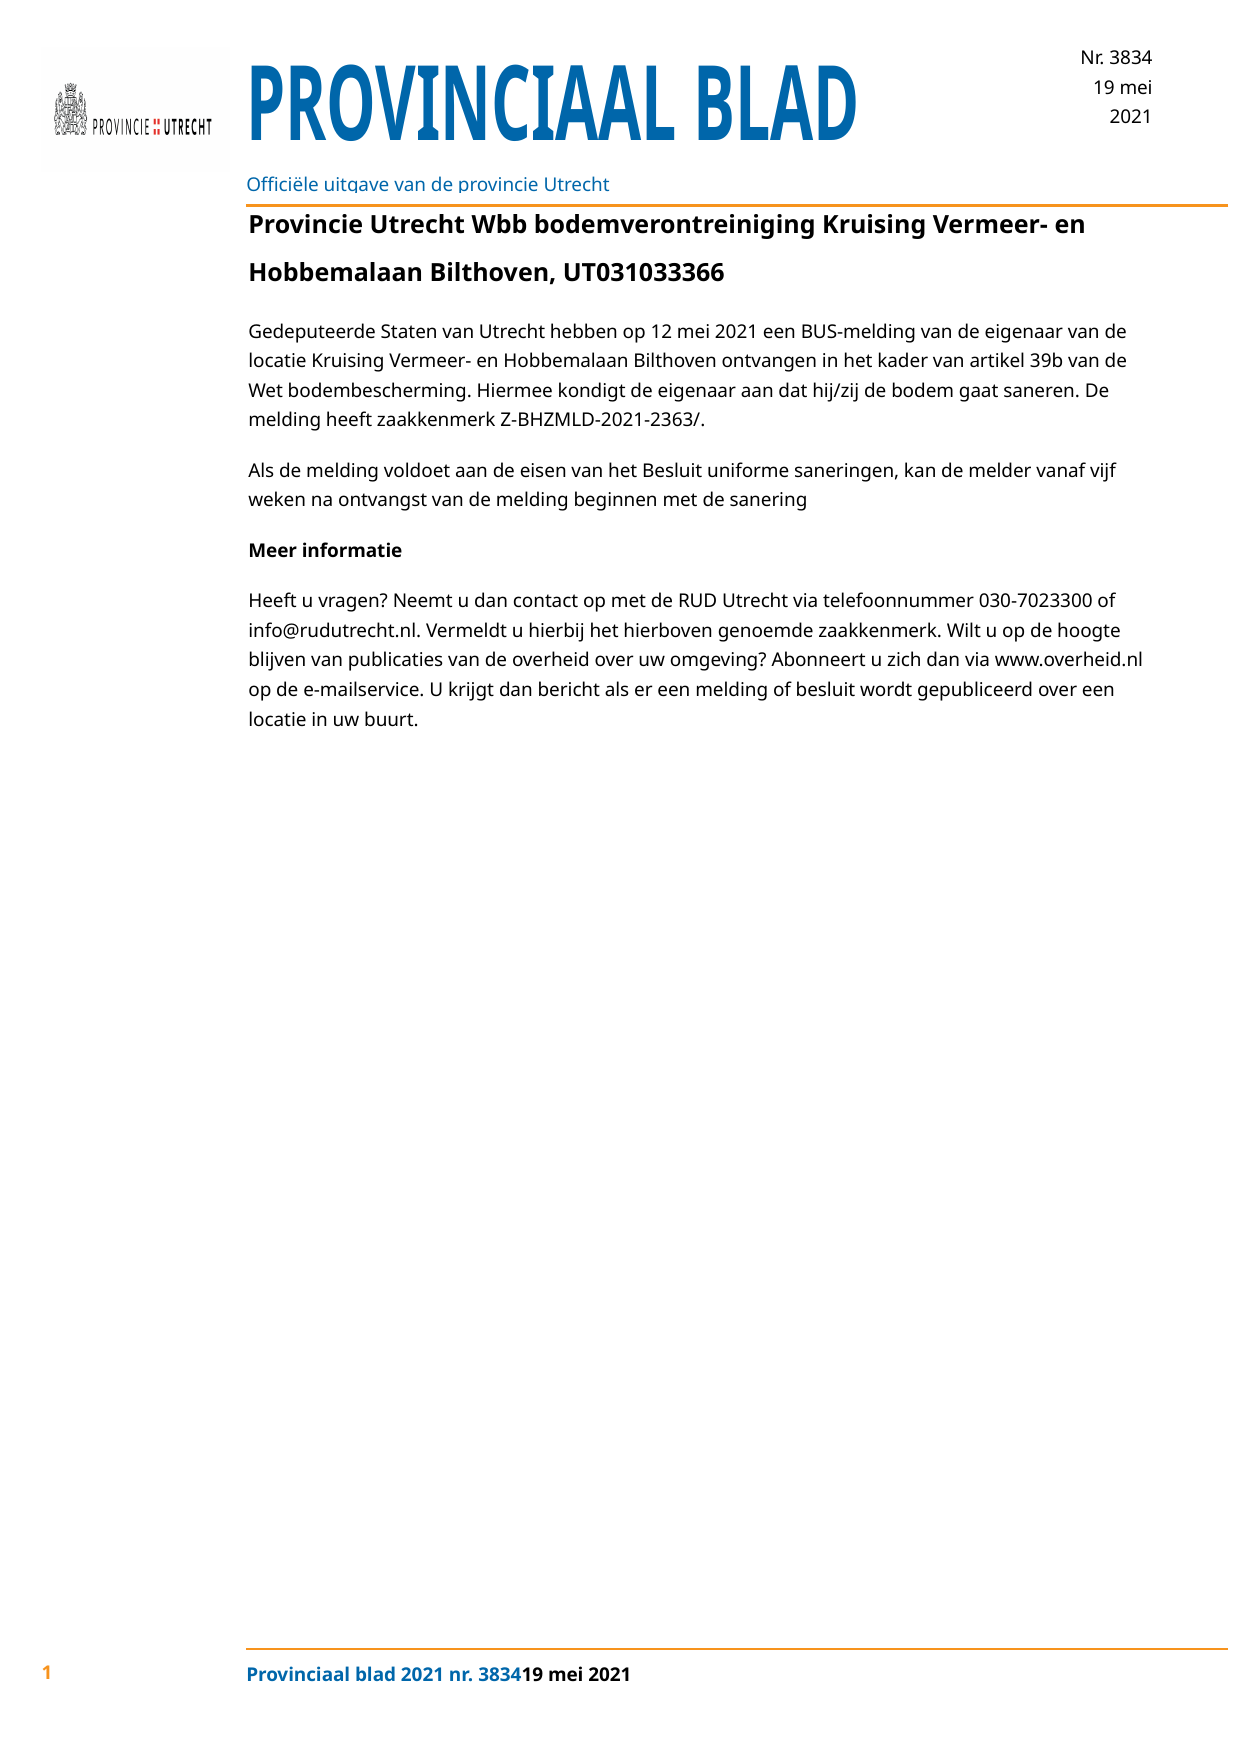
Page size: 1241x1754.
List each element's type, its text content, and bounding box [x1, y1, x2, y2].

text Heeft u vragen? Neemt u dan contact op met de RUD Utrecht via telefoonnummer 030-7023300 of info@rudutrecht.nl. Vermeldt u hierbij het hierboven genoemde zaakkenmerk. Wilt u op de hoogte blijven van publicaties van de overheid over uw omgeving? Abonneert u zich dan via www.overheid.nl op de e-mailservice. U krijgt dan bericht als er een melding of besluit wordt gepubliceerd over een locatie in uw buurt. [248, 587, 1152, 732]
text Als de melding voldoet aan de eisen van het Besluit uniforme saneringen, kan de melder vanaf vijf weken na ontvangst van de melding beginnen met de sanering [248, 457, 1152, 512]
text Provincie Utrecht Wbb bodemverontreiniging Kruising Vermeer- en Hobbemalaan Bilthoven, UT031033366 [248, 207, 1152, 288]
picture [41, 47, 231, 172]
text Gedeputeerde Staten van Utrecht hebben op 12 mei 2021 een BUS-melding van de eigenaar van de locatie Kruising Vermeer- en Hobbemalaan Bilthoven ontvangen in het kader van artikel 39b van de Wet bodembescherming. Hiermee kondigt de eigenaar aan dat hij/zij de bodem gaat saneren. De melding heeft zaakkenmerk Z-BHZMLD-2021-2363/. [248, 318, 1152, 432]
text Meer informatie [248, 537, 1152, 563]
